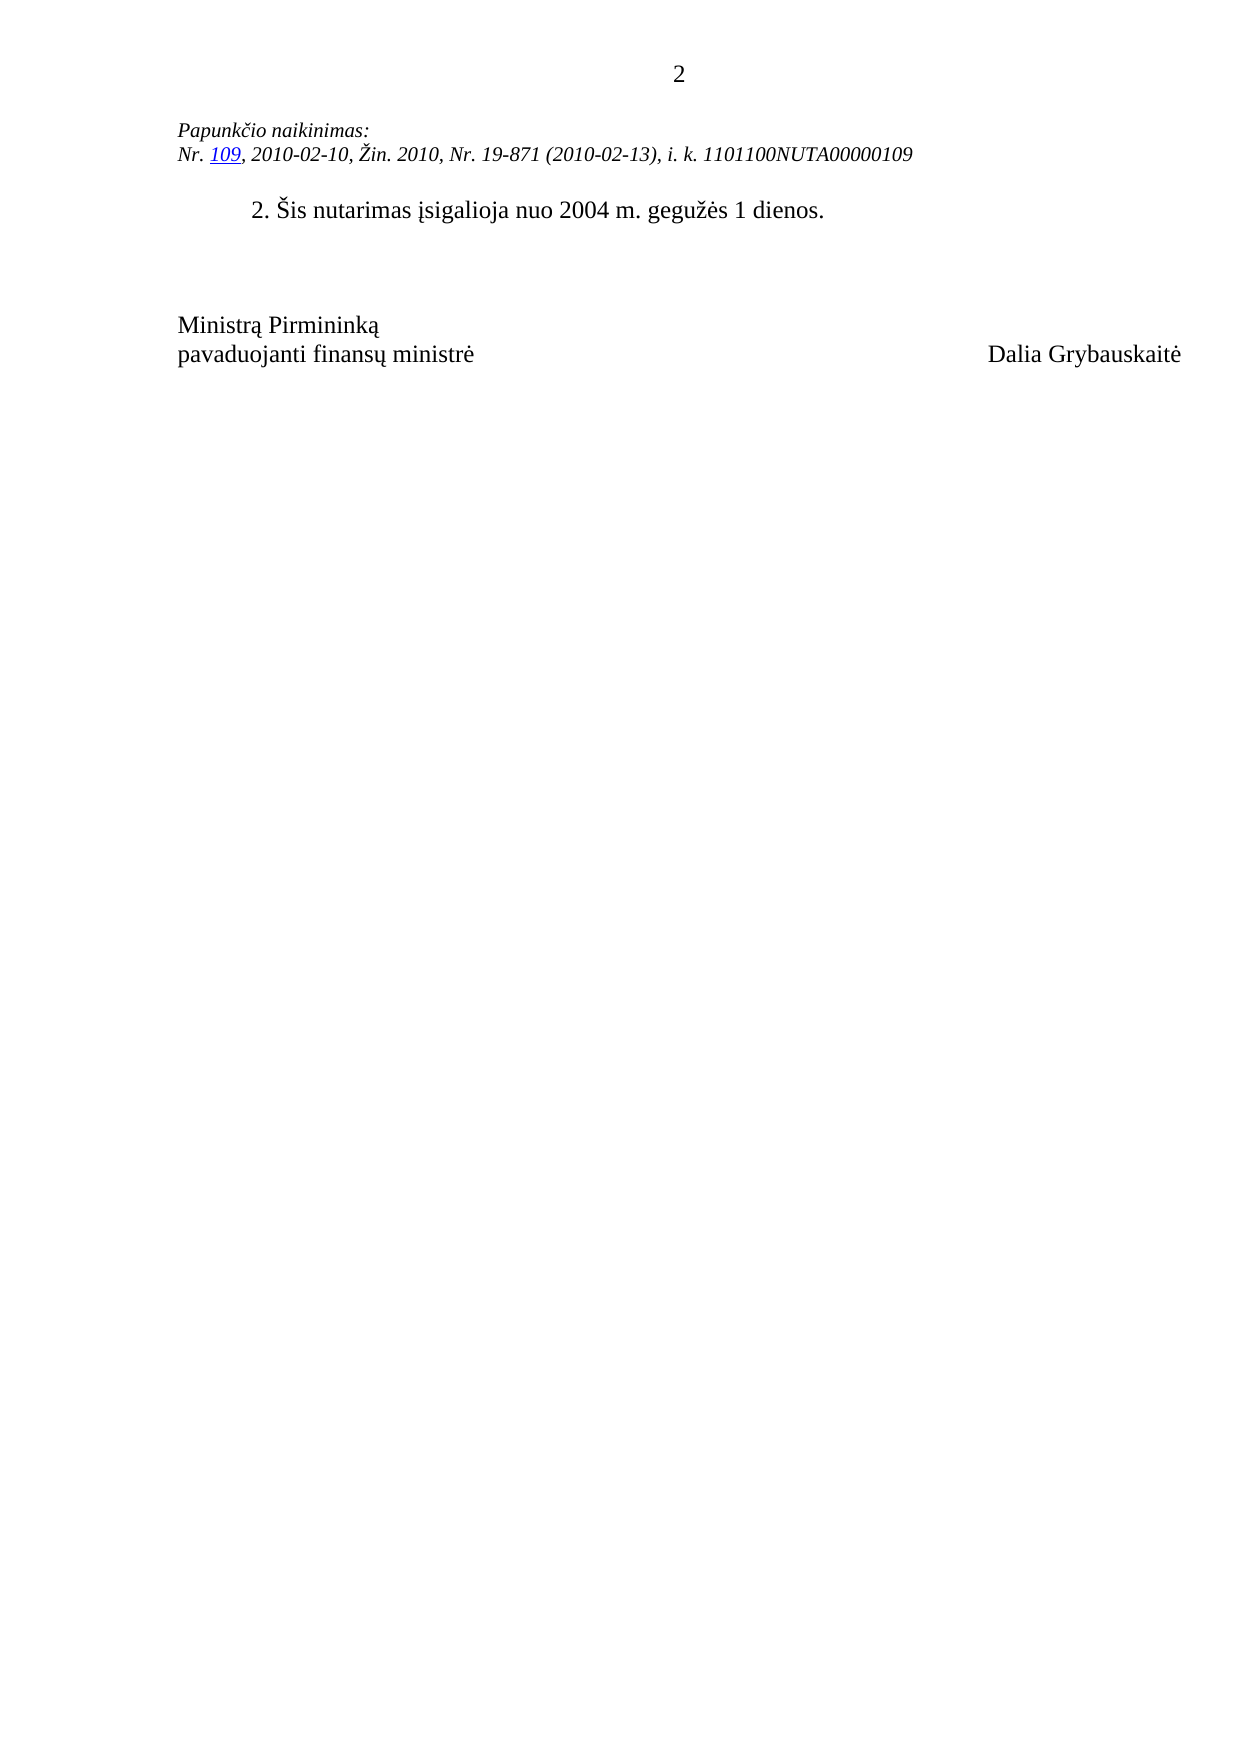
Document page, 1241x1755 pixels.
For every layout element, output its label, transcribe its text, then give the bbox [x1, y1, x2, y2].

text 2. Šis nutarimas įsigalioja nuo 2004 m. gegužės 1 dienos. [177, 195, 1181, 224]
text pavaduojanti finansų ministrė Dalia Grybauskaitė [177, 339, 1181, 367]
text Nr. 109, 2010-02-10, Žin. 2010, Nr. 19-871 (2010-02-13), i. k. 1101100NUTA00000109 [177, 142, 1181, 166]
text Papunkčio naikinimas: [177, 118, 1181, 142]
text Ministrą Pirmininką [177, 310, 1181, 339]
